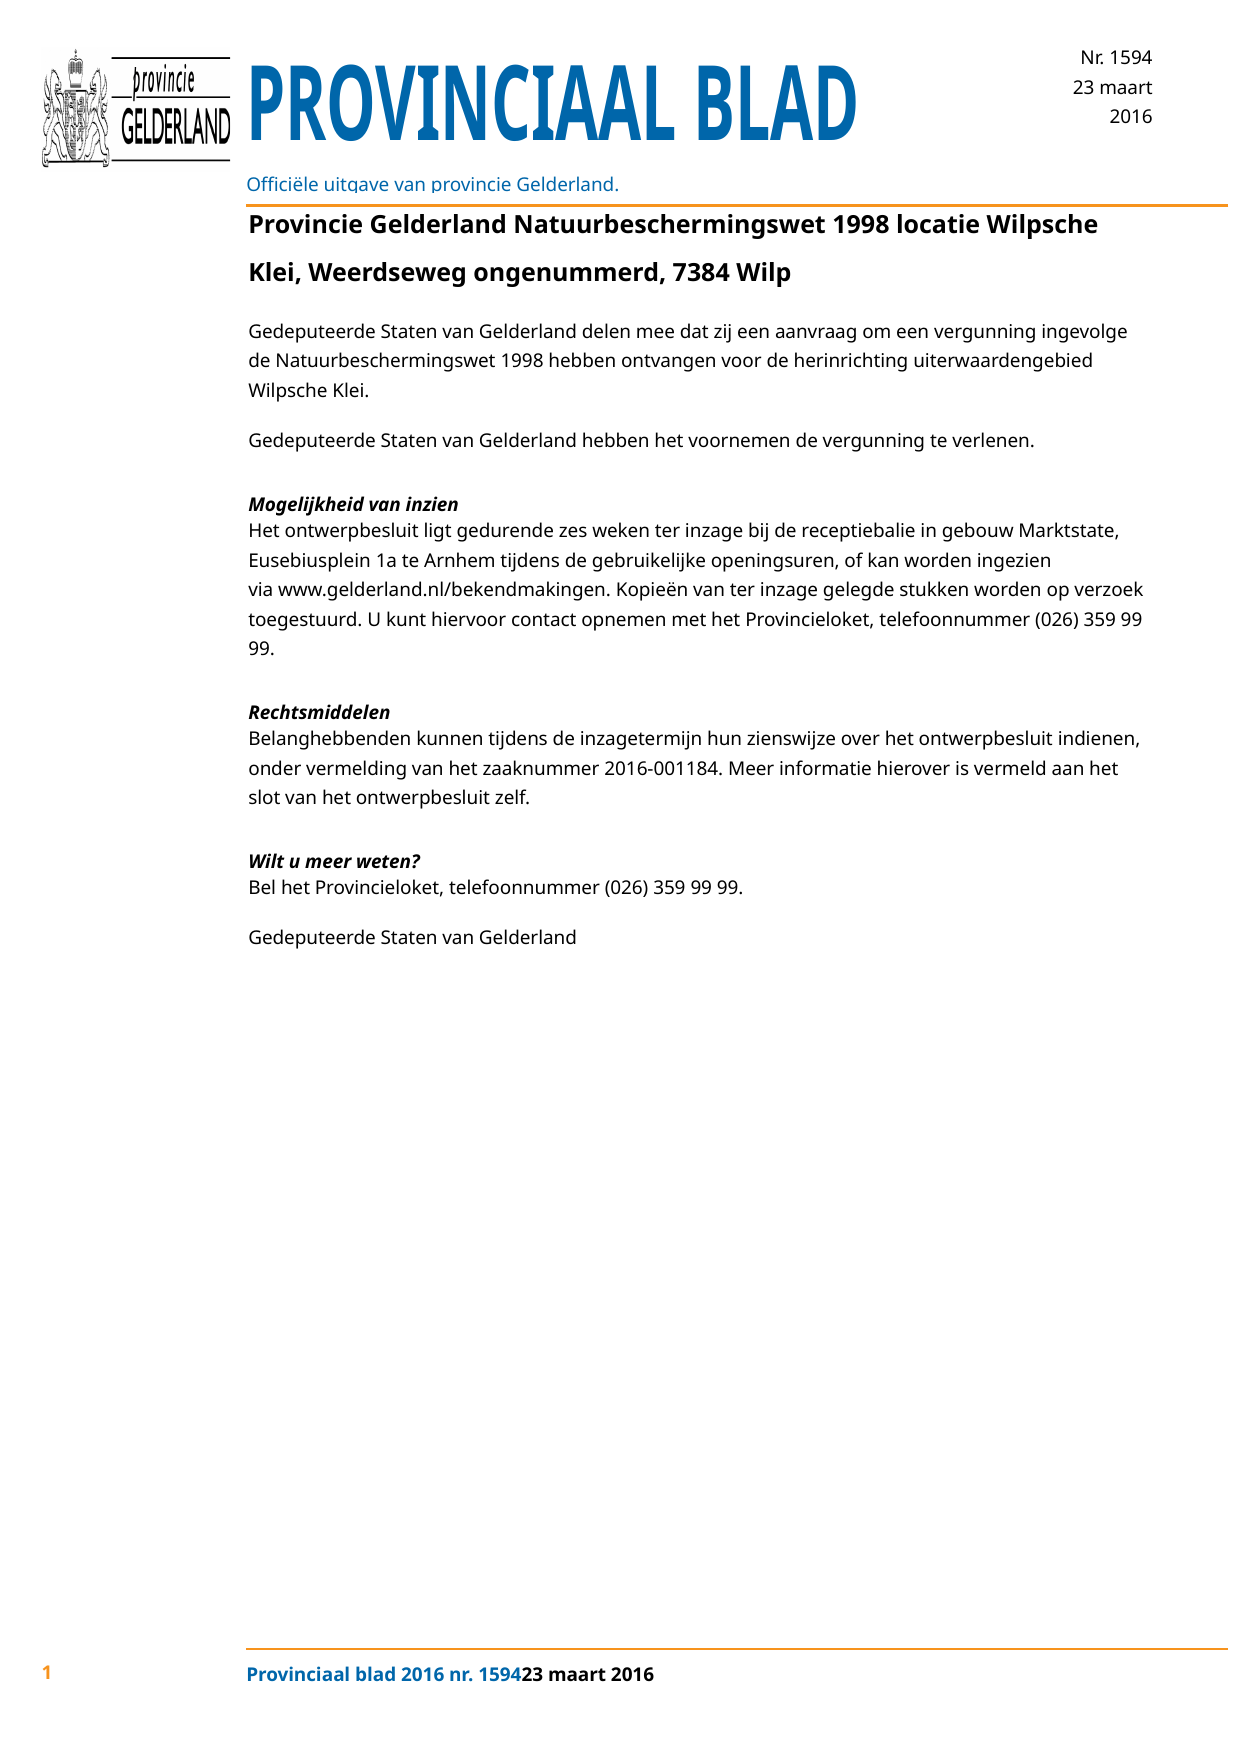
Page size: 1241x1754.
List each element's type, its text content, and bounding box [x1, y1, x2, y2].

text Gedeputeerde Staten van Gelderland hebben het voornemen de vergunning te verlenen. [248, 427, 1152, 453]
text Bel het Provincieloket, telefoonnummer (026) 359 99 99. [248, 874, 1152, 900]
text Provincie Gelderland Natuurbeschermingswet 1998 locatie Wilpsche Klei, Weerdseweg ongenummerd, 7384 Wilp [248, 207, 1152, 288]
text Wilt u meer weten? [248, 848, 1152, 874]
text Het ontwerpbesluit ligt gedurende zes weken ter inzage bij de receptiebalie in gebouw Marktstate, Eusebiusplein 1a te Arnhem tijdens de gebruikelijke openingsuren, of kan worden ingezien via www.gelderland.nl/bekendmakingen. Kopieën van ter inzage gelegde stukken worden op verzoek toegestuurd. U kunt hiervoor contact opnemen met het Provincieloket, telefoonnummer (026) 359 99 99. [248, 517, 1152, 661]
text Gedeputeerde Staten van Gelderland delen mee dat zij een aanvraag om een vergunning ingevolge de Natuurbeschermingswet 1998 hebben ontvangen voor de herinrichting uiterwaardengebied Wilpsche Klei. [248, 318, 1152, 403]
picture [41, 47, 231, 172]
text Mogelijkheid van inzien [248, 491, 1152, 517]
text Gedeputeerde Staten van Gelderland [248, 924, 1152, 950]
text Rechtsmiddelen [248, 699, 1152, 725]
text Belanghebbenden kunnen tijdens de inzagetermijn hun zienswijze over het ontwerpbesluit indienen, onder vermelding van het zaaknummer 2016-001184. Meer informatie hierover is vermeld aan het slot van het ontwerpbesluit zelf. [248, 725, 1152, 810]
